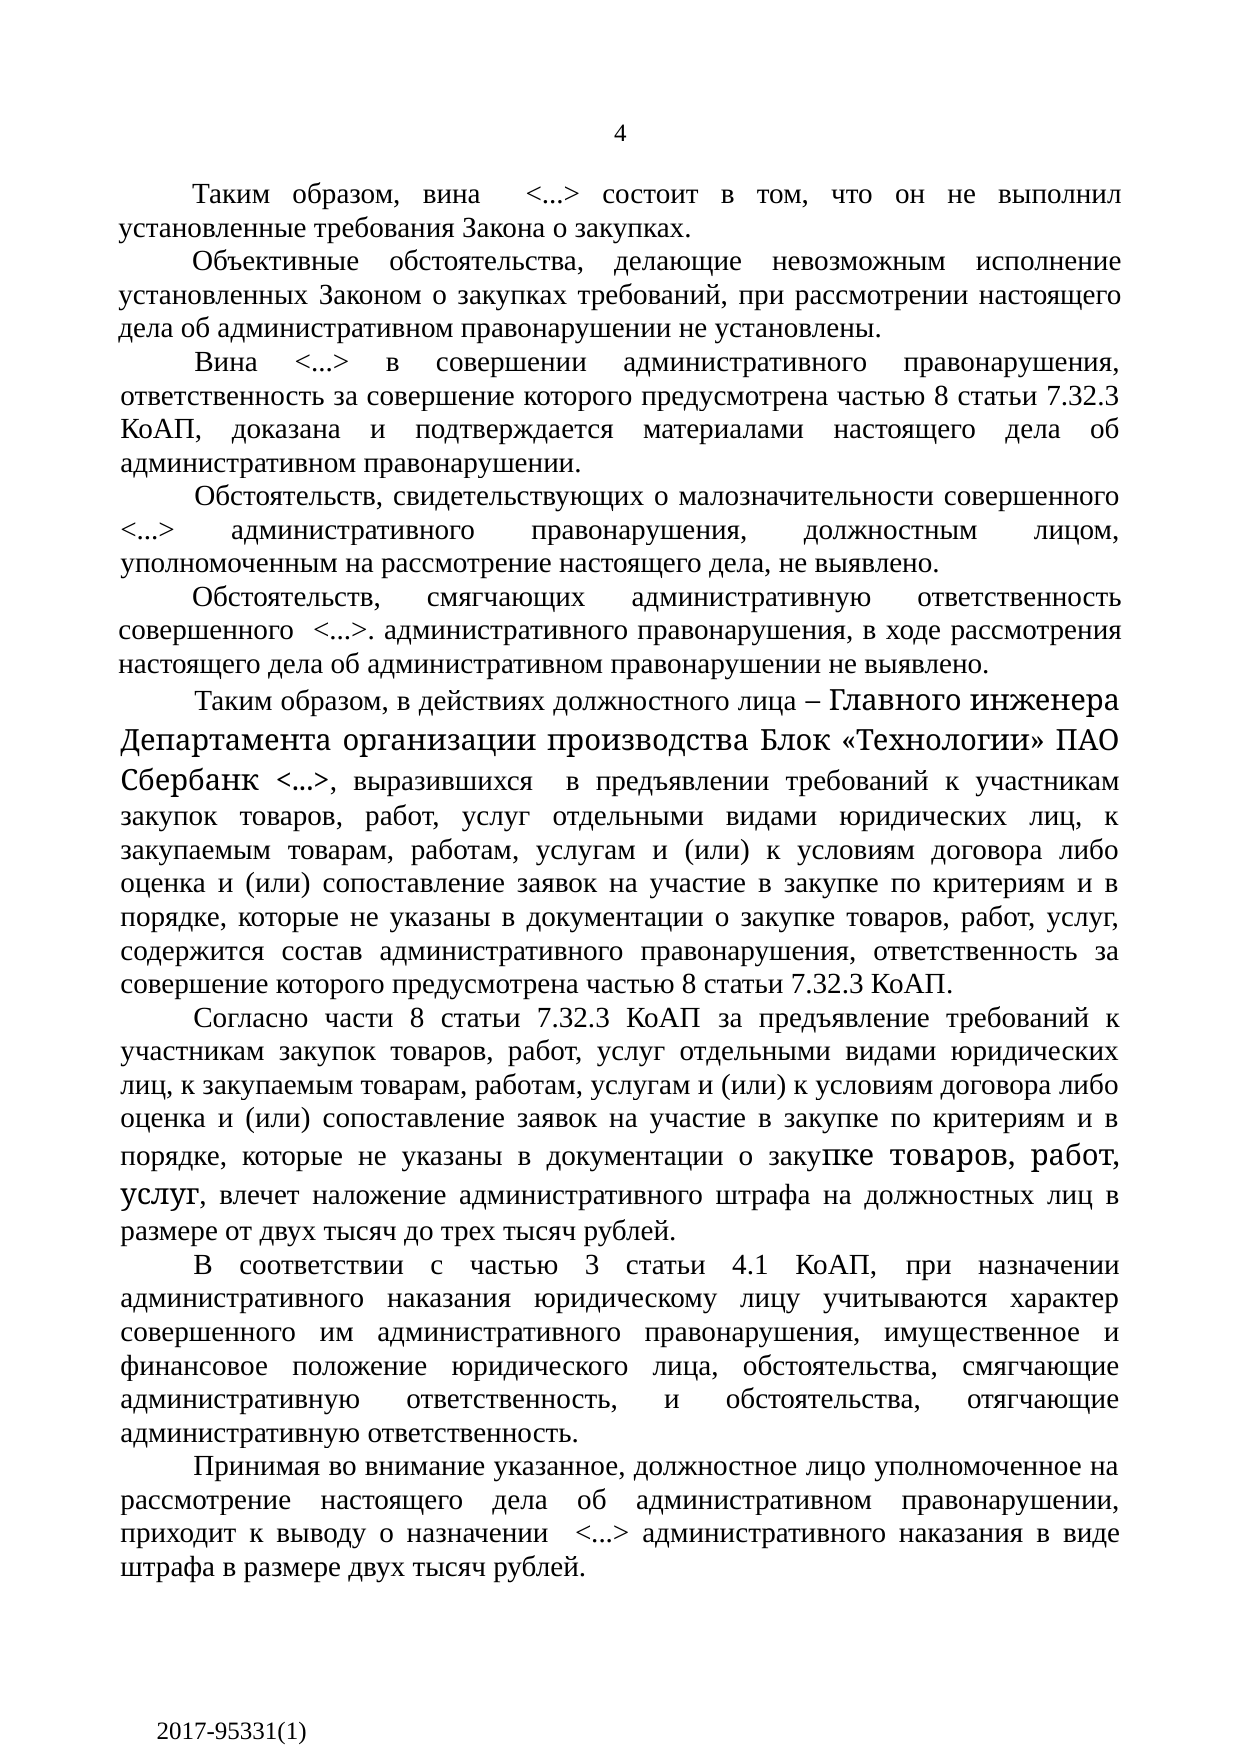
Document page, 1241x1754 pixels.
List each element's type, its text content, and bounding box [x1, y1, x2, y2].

text Обстоятельств, смягчающих административную ответственность совершенного <...>. административного правонарушения, в ходе рассмотрения настоящего дела об административном правонарушении не выявлено. [118, 579, 1122, 679]
text Объективные обстоятельства, делающие невозможным исполнение установленных Законом о закупках требований, при рассмотрении настоящего дела об административном правонарушении не установлены. [118, 243, 1122, 344]
text Обстоятельств, свидетельствующих о малозначительности совершенного <...> административного правонарушения, должностным лицом, уполномоченным на рассмотрение настоящего дела, не выявлено. [120, 478, 1120, 579]
text Таким образом, вина <...> состоит в том, что он не выполнил установленные требования Закона о закупках. [118, 176, 1122, 243]
text Таким образом, в действиях должностного лица – Главного инженера Департамента организации производства Блок «Технологии» ПАО Сбербанк <...>, выразившихся в предъявлении требований к участникам закупок товаров, работ, услуг отдельными видами юридических лиц, к закупаемым товарам, работам, услугам и (или) к условиям договора либо оценка и (или) сопоставление заявок на участие в закупке по критериям и в порядке, которые не указаны в документации о закупке товаров, работ, услуг, содержится состав административного правонарушения, ответственность за совершение которого предусмотрена частью 8 статьи 7.32.3 КоАП. [120, 679, 1120, 1000]
text В соответствии с частью 3 статьи 4.1 КоАП, при назначении административного наказания юридическому лицу учитываются характер совершенного им административного правонарушения, имущественное и финансовое положение юридического лица, обстоятельства, смягчающие административную ответственность, и обстоятельства, отягчающие административную ответственность. [120, 1247, 1120, 1448]
text Принимая во внимание указанное, должностное лицо уполномоченное на рассмотрение настоящего дела об административном правонарушении, приходит к выводу о назначении <...> административного наказания в виде штрафа в размере двух тысяч рублей. [120, 1448, 1120, 1582]
text Согласно части 8 статьи 7.32.3 КоАП за предъявление требований к участникам закупок товаров, работ, услуг отдельными видами юридических лиц, к закупаемым товарам, работам, услугам и (или) к условиям договора либо оценка и (или) сопоставление заявок на участие в закупке по критериям и в порядке, которые не указаны в документации о закупке товаров, работ, услуг, влечет наложение административного штрафа на должностных лиц в размере от двух тысяч до трех тысяч рублей. [120, 1000, 1120, 1247]
text Вина <...> в совершении административного правонарушения, ответственность за совершение которого предусмотрена частью 8 статьи 7.32.3 КоАП, доказана и подтверждается материалами настоящего дела об административном правонарушении. [120, 344, 1120, 478]
